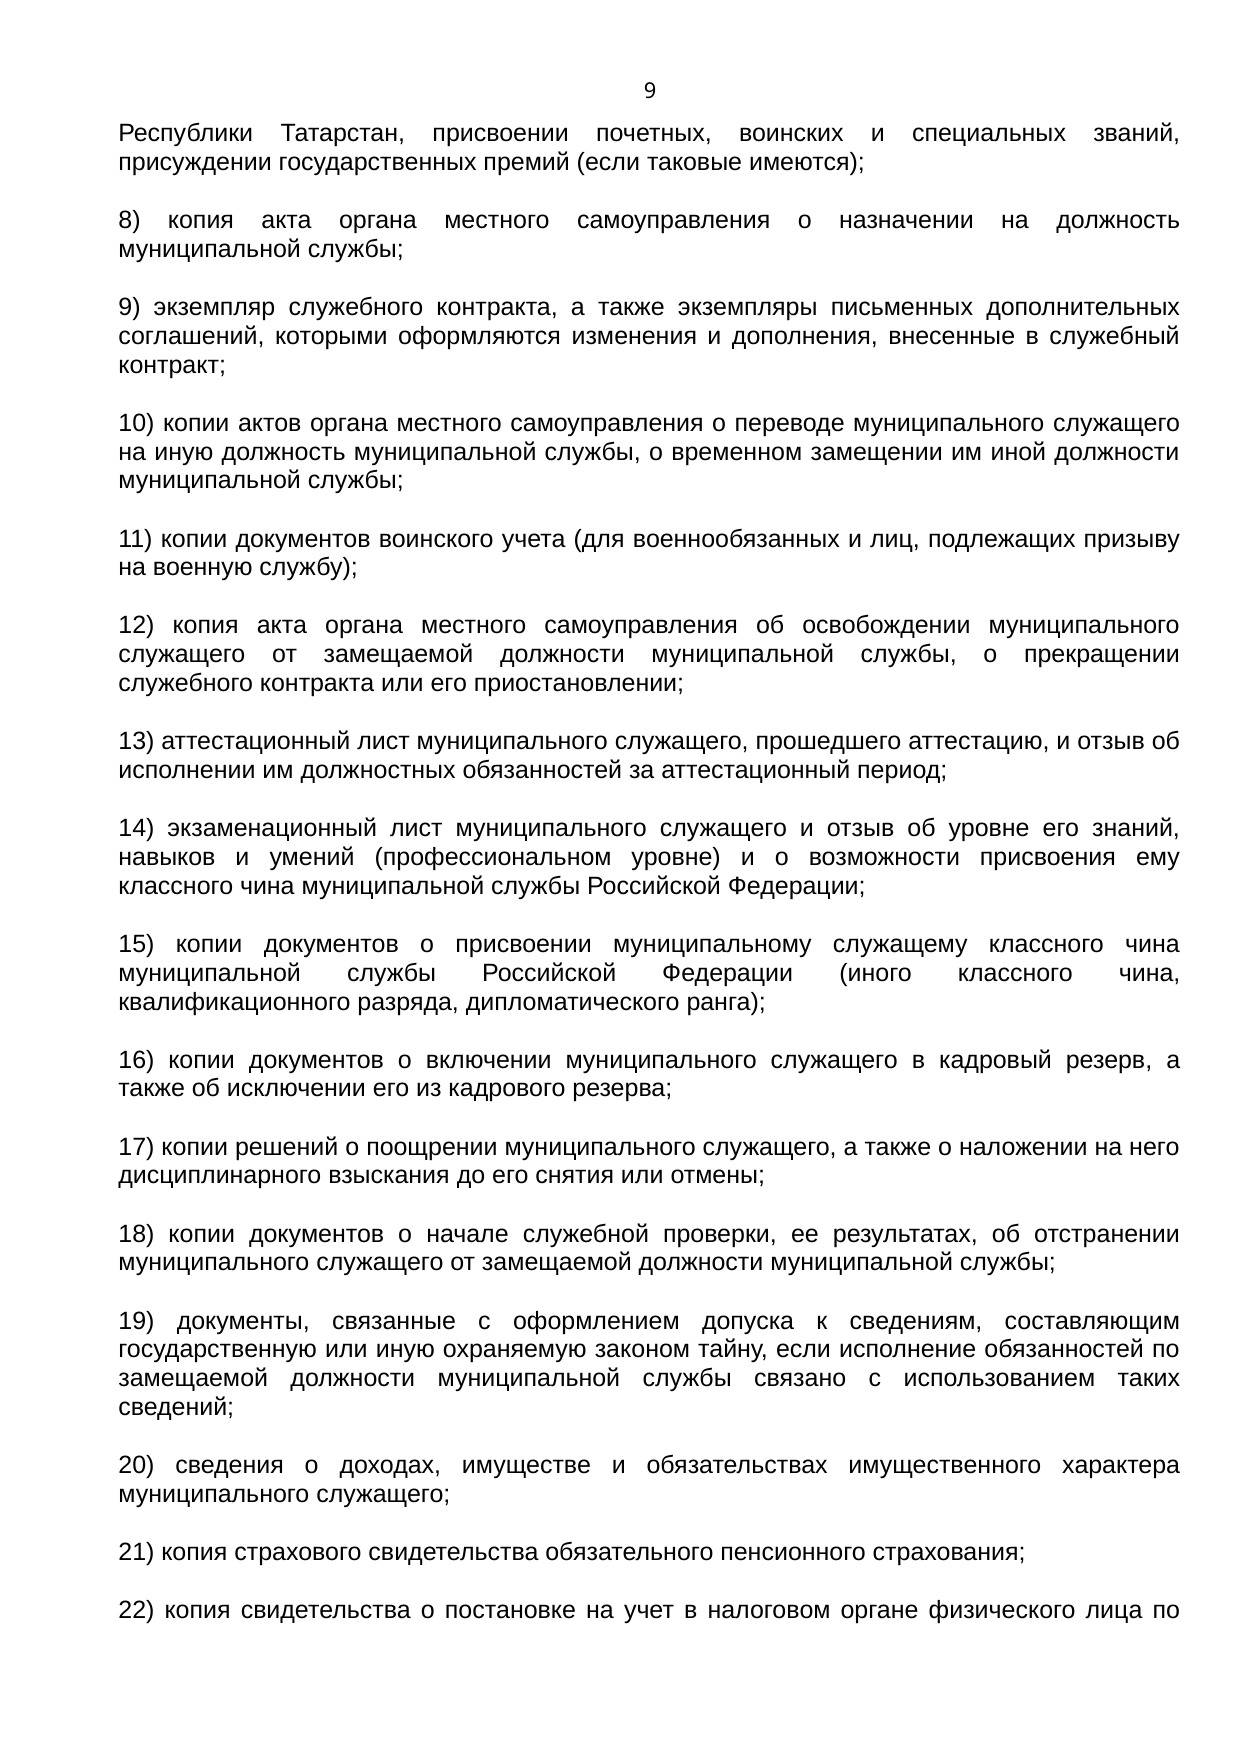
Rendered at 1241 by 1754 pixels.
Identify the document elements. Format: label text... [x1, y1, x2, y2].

text 20) сведения о доходах, имуществе и обязательствах имущественного характера муниципального служащего; [118, 1450, 1181, 1508]
text 10) копии актов органа местного самоуправления о переводе муниципального служащего на иную должность муниципальной службы, о временном замещении им иной должности муниципальной службы; [118, 408, 1181, 494]
text 14) экзаменационный лист муниципального служащего и отзыв об уровне его знаний, навыков и умений (профессиональном уровне) и о возможности присвоения ему классного чина муниципальной службы Российской Федерации; [118, 813, 1181, 899]
text 19) документы, связанные с оформлением допуска к сведениям, составляющим государственную или иную охраняемую законом тайну, если исполнение обязанностей по замещаемой должности муниципальной службы связано с использованием таких сведений; [118, 1306, 1181, 1421]
text 12) копия акта органа местного самоуправления об освобождении муниципального служащего от замещаемой должности муниципальной службы, о прекращении служебного контракта или его приостановлении; [118, 611, 1181, 697]
text Республики Татарстан, присвоении почетных, воинских и специальных званий, присуждении государственных премий (если таковые имеются); [118, 118, 1181, 176]
text 15) копии документов о присвоении муниципальному служащему классного чина муниципальной службы Российской Федерации (иного классного чина, квалификационного разряда, дипломатического ранга); [118, 929, 1181, 1015]
text 8) копия акта органа местного самоуправления о назначении на должность муниципальной службы; [118, 205, 1181, 263]
text 16) копии документов о включении муниципального служащего в кадровый резерв, а также об исключении его из кадрового резерва; [118, 1045, 1181, 1102]
text 17) копии решений о поощрении муниципального служащего, а также о наложении на него дисциплинарного взыскания до его снятия или отмены; [118, 1132, 1181, 1189]
text 18) копии документов о начале служебной проверки, ее результатах, об отстранении муниципального служащего от замещаемой должности муниципальной службы; [118, 1219, 1181, 1276]
text 13) аттестационный лист муниципального служащего, прошедшего аттестацию, и отзыв об исполнении им должностных обязанностей за аттестационный период; [118, 726, 1181, 784]
text 22) копия свидетельства о постановке на учет в налоговом органе физического лица по [118, 1595, 1181, 1624]
text 21) копия страхового свидетельства обязательного пенсионного страхования; [118, 1537, 1181, 1566]
text 9) экземпляр служебного контракта, а также экземпляры письменных дополнительных соглашений, которыми оформляются изменения и дополнения, внесенные в служебный контракт; [118, 292, 1181, 378]
text 11) копии документов воинского учета (для военнообязанных и лиц, подлежащих призыву на военную службу); [118, 523, 1181, 581]
